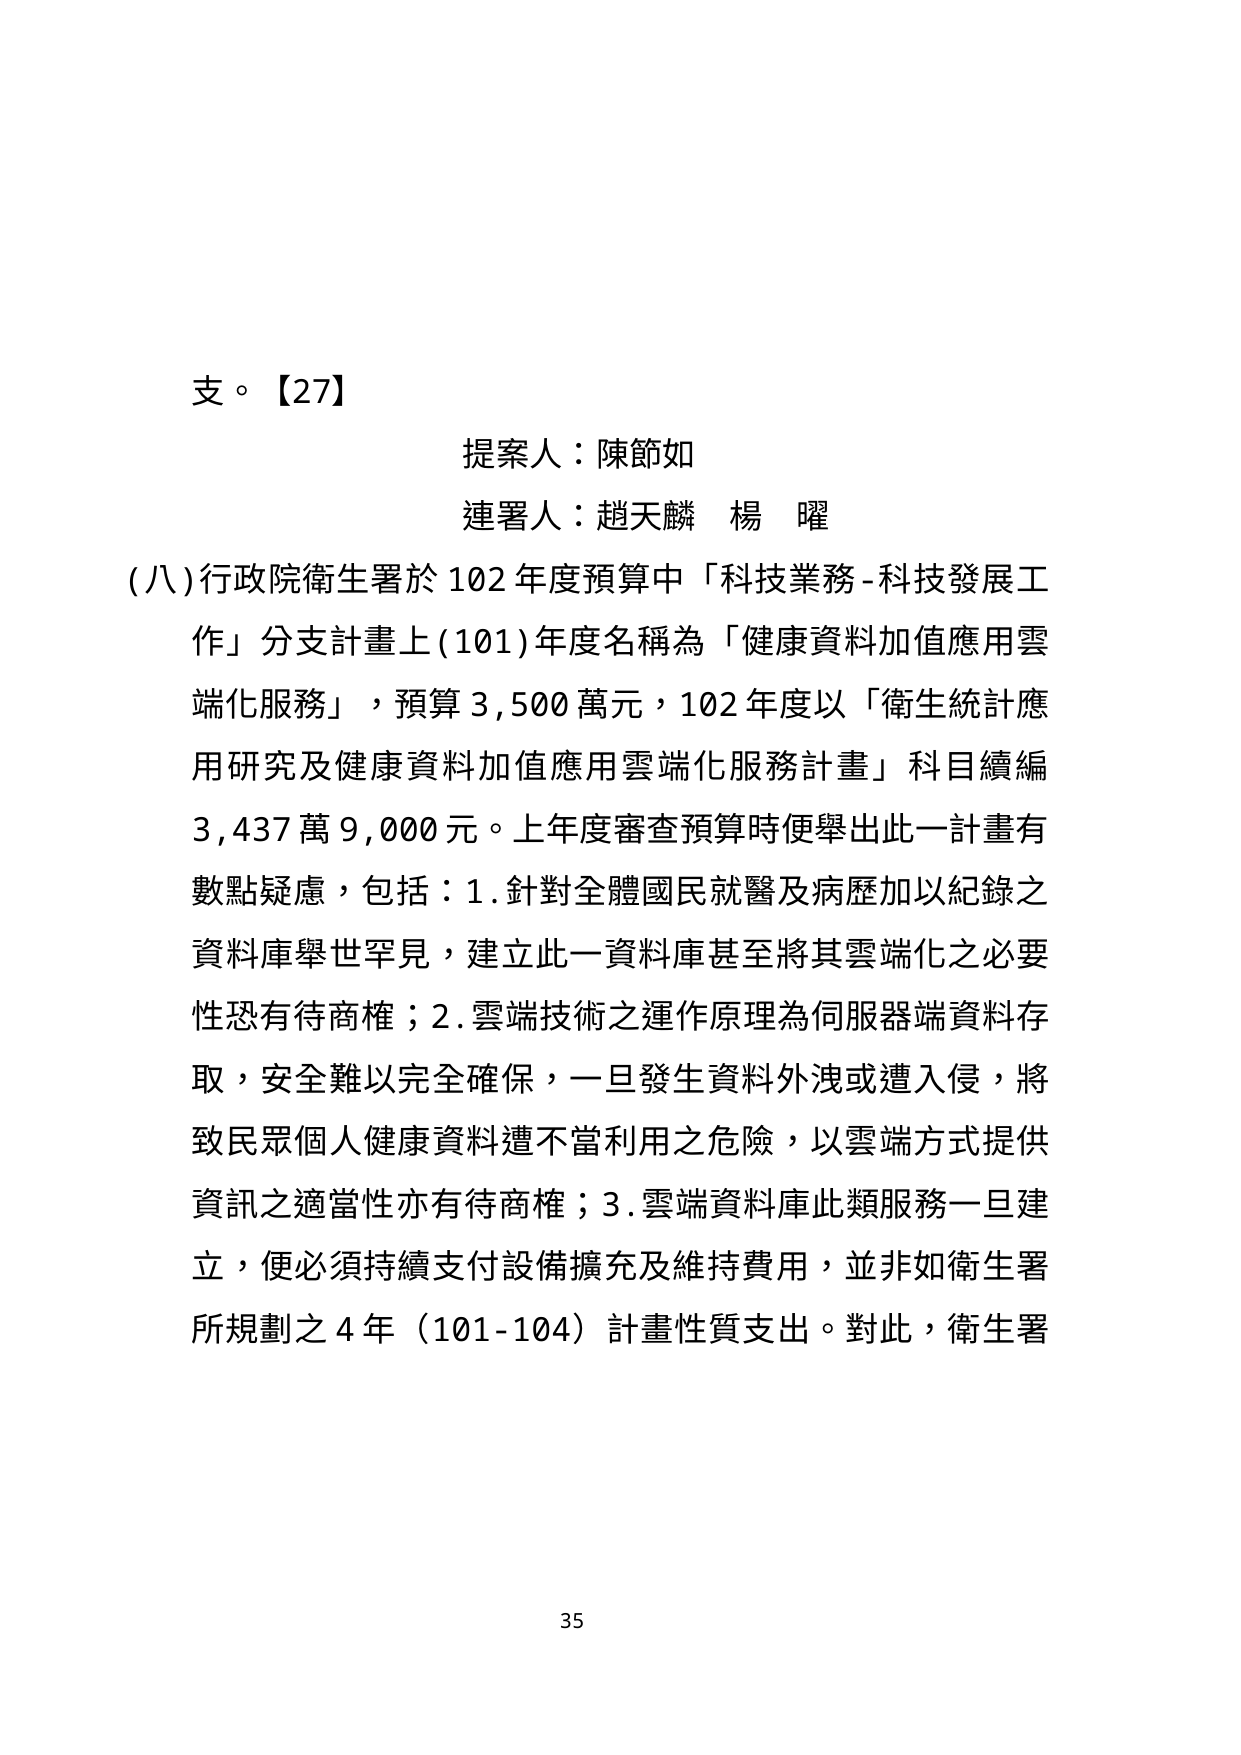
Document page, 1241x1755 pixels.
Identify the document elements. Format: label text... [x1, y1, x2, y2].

text 連署人：趙天麟 楊 曜 [94, 472, 1050, 535]
text (八)行政院衛生署於102年度預算中「科技業務-科技發展工作」分支計畫上(101)年度名稱為「健康資料加值應用雲端化服務」，預算3,500萬元，102年度以「衛生統計應用研究及健康資料加值應用雲端化服務計畫」科目續編3,437萬9,000元。上年度審查預算時便舉出此一計畫有數點疑慮，包括：1.針對全體國民就醫及病歷加以紀錄之資料庫舉世罕見，建立此一資料庫甚至將其雲端化之必要性恐有待商榷；2.雲端技術之運作原理為伺服器端資料存取，安全難以完全確保，一旦發生資料外洩或遭入侵，將致民眾個人健康資料遭不當利用之危險，以雲端方式提供資訊之適當性亦有待商榷；3.雲端資料庫此類服務一旦建立，便必須持續支付設備擴充及維持費用，並非如衛生署所規劃之4年（101-104）計畫性質支出。對此，衛生署 [123, 535, 1050, 1347]
text 提案人：陳節如 [94, 410, 1050, 472]
text 支。【27】 [191, 347, 1050, 410]
